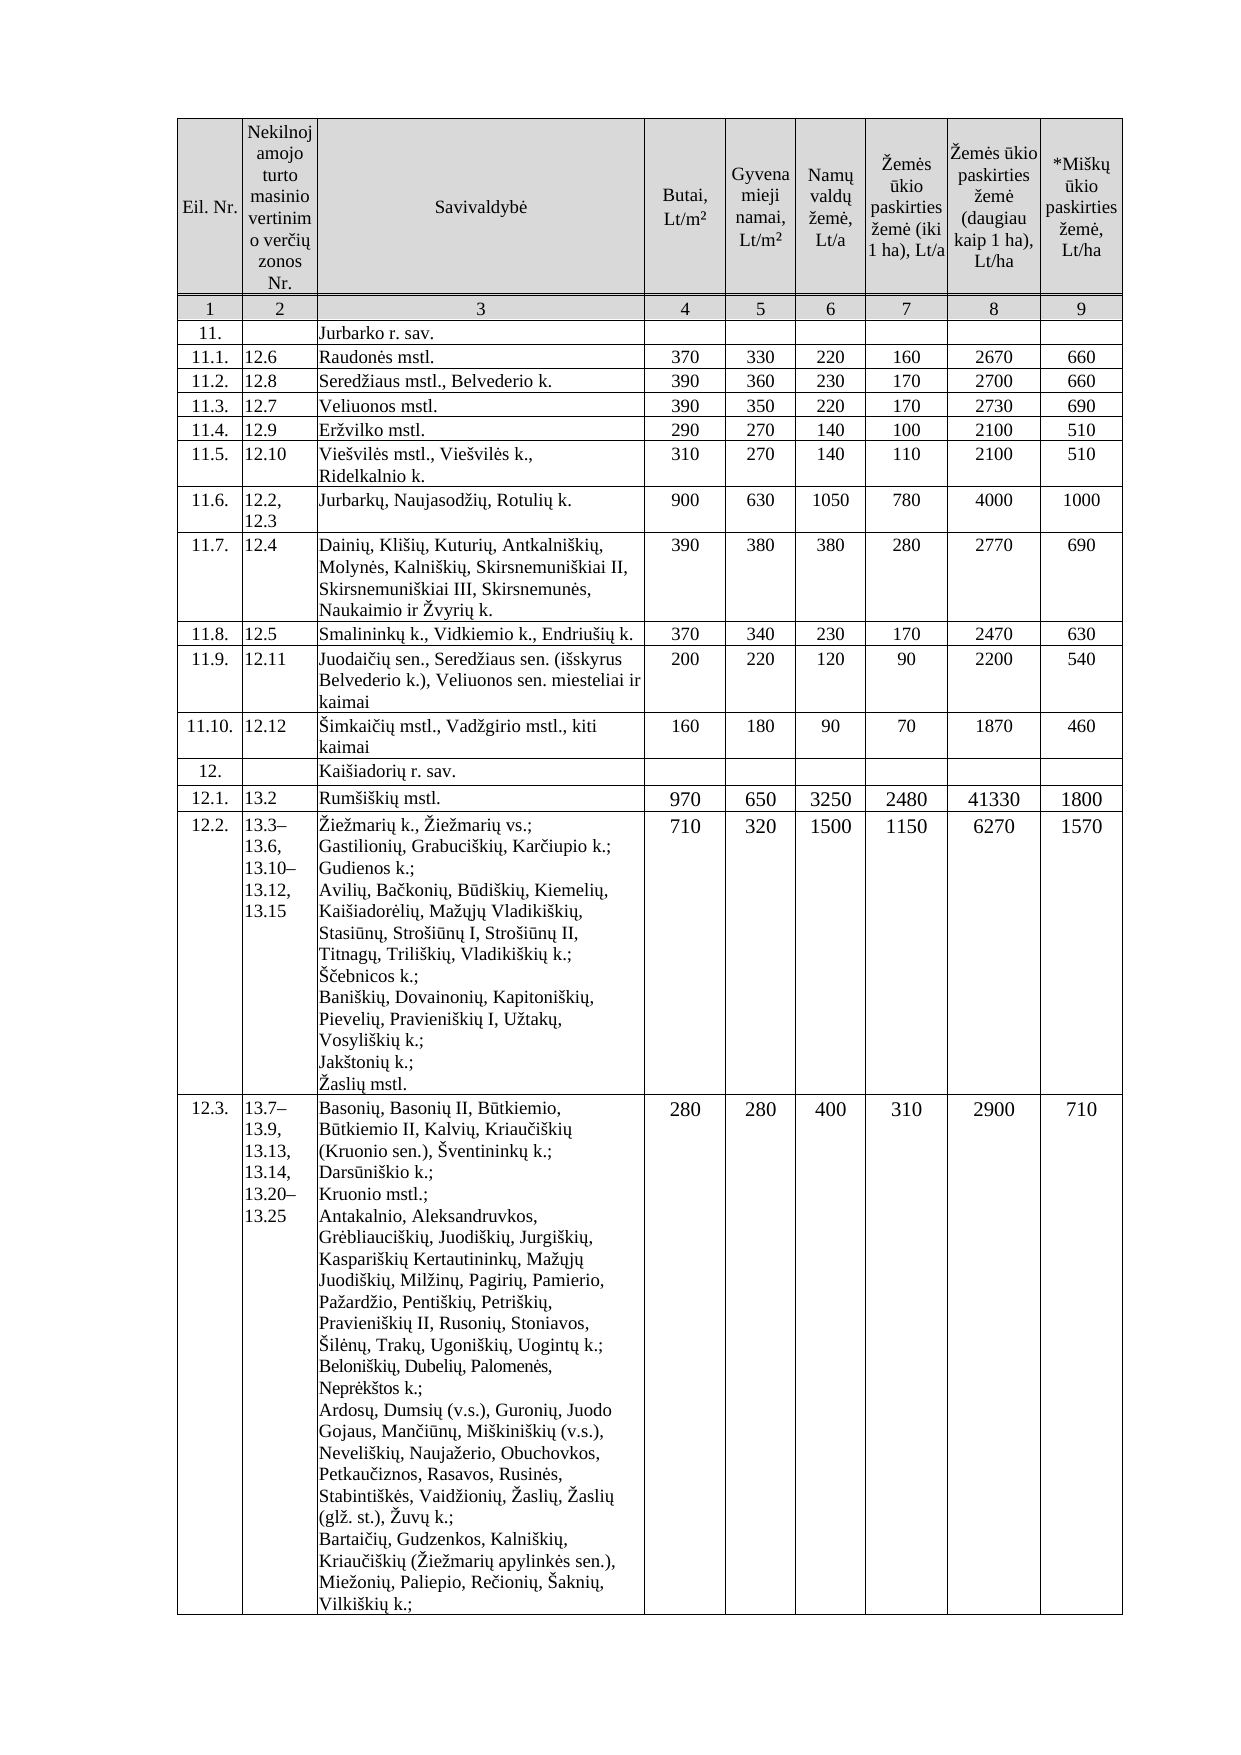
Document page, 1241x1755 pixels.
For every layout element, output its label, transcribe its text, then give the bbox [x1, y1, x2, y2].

table_cell 12.7 [243, 393, 317, 416]
table_cell Juodaičių sen., Seredžiaus sen. (išskyrus Belvederio k.), Veliuonos sen. miesteliai ir kaimai [318, 646, 644, 712]
table_cell 3 [318, 296, 644, 319]
table_cell [645, 759, 725, 784]
table_cell 400 [796, 1095, 865, 1614]
table_cell 12.12 [243, 713, 317, 758]
table_cell 370 [645, 622, 725, 645]
table_cell 970 [645, 786, 725, 811]
table_cell 11.7. [178, 533, 242, 621]
table_cell 12. [178, 759, 242, 784]
table_cell 690 [1041, 393, 1122, 416]
table_cell 330 [726, 345, 795, 368]
table_cell 900 [645, 487, 725, 532]
table_cell 280 [866, 533, 947, 621]
table_cell 13.3–13.6, 13.10–13.12, 13.15 [243, 812, 317, 1094]
table_cell 710 [645, 812, 725, 1094]
table_cell 12.9 [243, 417, 317, 440]
table_cell 2900 [948, 1095, 1040, 1614]
table_cell 200 [645, 646, 725, 712]
table_cell 11.1. [178, 345, 242, 368]
table_cell Žiežmarių k., Žiežmarių vs.; Gastilionių, Grabuciškių, Karčiupio k.; Gudienos k.; Avilių, Bačkonių, Būdiškių, Kiemelių, Kaišiadorėlių, Mažųjų Vladikiškių, Stasiūnų, Strošiūnų I, Strošiūnų II, Titnagų, Triliškių, Vladikiškių k.; Ščebnicos k.; Baniškių, Dovainonių, Kapitoniškių, Pievelių, Pravieniškių I, Užtakų, Vosyliškių k.; Jakštonių k.; Žaslių mstl. [318, 812, 644, 1094]
table_cell 11.2. [178, 369, 242, 392]
table_cell 9 [1041, 296, 1122, 319]
table_cell 13.7–13.9, 13.13, 13.14, 13.20–13.25 [243, 1095, 317, 1614]
table_cell 140 [796, 441, 865, 486]
table_cell 710 [1041, 1095, 1122, 1614]
table_cell 320 [726, 812, 795, 1094]
table_cell 220 [796, 345, 865, 368]
table_cell 690 [1041, 533, 1122, 621]
table_cell 6 [796, 296, 865, 319]
table_header *Miškų ūkio paskirties žemė, Lt/ha [1041, 119, 1122, 293]
table_cell 2730 [948, 393, 1040, 416]
table_cell 1800 [1041, 786, 1122, 811]
table_cell [796, 321, 865, 344]
table_header Nekilnojamojo turto masinio vertinimo verčių zonos Nr. [243, 119, 317, 293]
table_cell 11.8. [178, 622, 242, 645]
table_cell Rumšiškių mstl. [318, 786, 644, 811]
table_cell 160 [645, 713, 725, 758]
table_cell 2670 [948, 345, 1040, 368]
table_cell [726, 321, 795, 344]
table_cell 380 [726, 533, 795, 621]
table_cell Dainių, Klišių, Kuturių, Antkalniškių, Molynės, Kalniškių, Skirsnemuniškiai II, Skirsnemuniškiai III, Skirsnemunės, Naukaimio ir Žvyrių k. [318, 533, 644, 621]
table_cell 170 [866, 393, 947, 416]
table_cell 230 [796, 369, 865, 392]
table_cell 100 [866, 417, 947, 440]
table_cell 2100 [948, 417, 1040, 440]
table_cell 2200 [948, 646, 1040, 712]
table_cell 290 [645, 417, 725, 440]
table_cell 650 [726, 786, 795, 811]
table_cell 510 [1041, 441, 1122, 486]
table_cell 2470 [948, 622, 1040, 645]
table_cell 11.5. [178, 441, 242, 486]
table_cell 12.2. [178, 812, 242, 1094]
table_cell Eržvilko mstl. [318, 417, 644, 440]
table_cell 12.11 [243, 646, 317, 712]
table_cell 230 [796, 622, 865, 645]
table_cell [1041, 759, 1122, 784]
table_cell 1050 [796, 487, 865, 532]
table_cell 90 [796, 713, 865, 758]
table_cell 630 [1041, 622, 1122, 645]
table_cell 510 [1041, 417, 1122, 440]
table_cell Smalininkų k., Vidkiemio k., Endriušių k. [318, 622, 644, 645]
table_cell 2700 [948, 369, 1040, 392]
table_cell 220 [726, 646, 795, 712]
table_cell 1 [178, 296, 242, 319]
table_cell 90 [866, 646, 947, 712]
table_cell Viešvilės mstl., Viešvilės k., Ridelkalnio k. [318, 441, 644, 486]
table_header Butai, Lt/m² [645, 119, 725, 293]
table_cell [948, 759, 1040, 784]
table_cell 11.9. [178, 646, 242, 712]
table_cell 2770 [948, 533, 1040, 621]
table_cell 360 [726, 369, 795, 392]
table_cell 1150 [866, 812, 947, 1094]
table_cell 270 [726, 441, 795, 486]
table_cell 460 [1041, 713, 1122, 758]
table_cell 2 [243, 296, 317, 319]
table_header Žemės ūkio paskirties žemė (daugiau kaip 1 ha), Lt/ha [948, 119, 1040, 293]
table_cell 11. [178, 321, 242, 344]
table_cell 12.8 [243, 369, 317, 392]
table_cell [726, 759, 795, 784]
table_cell [866, 759, 947, 784]
table_cell Kaišiadorių r. sav. [318, 759, 644, 784]
table_cell 220 [796, 393, 865, 416]
table_cell [243, 321, 317, 344]
table_cell Jurbarko r. sav. [318, 321, 644, 344]
table_cell 5 [726, 296, 795, 319]
table_cell Seredžiaus mstl., Belvederio k. [318, 369, 644, 392]
table_cell 280 [726, 1095, 795, 1614]
table_cell 11.3. [178, 393, 242, 416]
table_cell [1041, 321, 1122, 344]
table_cell 11.6. [178, 487, 242, 532]
table_cell 110 [866, 441, 947, 486]
table_header Savivaldybė [318, 119, 644, 293]
table_cell 540 [1041, 646, 1122, 712]
table_cell 1000 [1041, 487, 1122, 532]
table_cell 270 [726, 417, 795, 440]
table_cell 7 [866, 296, 947, 319]
table_cell 340 [726, 622, 795, 645]
table_header Žemės ūkio paskirties žemė (iki 1 ha), Lt/a [866, 119, 947, 293]
table_cell 4000 [948, 487, 1040, 532]
table_cell 630 [726, 487, 795, 532]
table_cell [645, 321, 725, 344]
table_cell 1870 [948, 713, 1040, 758]
table_cell 390 [645, 369, 725, 392]
table_cell 180 [726, 713, 795, 758]
table_header Namų valdų žemė, Lt/a [796, 119, 865, 293]
table_cell 1500 [796, 812, 865, 1094]
table_cell 70 [866, 713, 947, 758]
table_cell 370 [645, 345, 725, 368]
table_cell 1570 [1041, 812, 1122, 1094]
table_cell Jurbarkų, Naujasodžių, Rotulių k. [318, 487, 644, 532]
table_cell 12.2, 12.3 [243, 487, 317, 532]
table_cell [866, 321, 947, 344]
table_cell 12.4 [243, 533, 317, 621]
table_cell 310 [645, 441, 725, 486]
table_cell Raudonės mstl. [318, 345, 644, 368]
table_cell 2100 [948, 441, 1040, 486]
table_cell 310 [866, 1095, 947, 1614]
table_cell Basonių, Basonių II, Būtkiemio, Būtkiemio II, Kalvių, Kriaučiškių (Kruonio sen.), Šventininkų k.; Darsūniškio k.; Kruonio mstl.; Antakalnio, Aleksandruvkos, Grėbliauciškių, Juodiškių, Jurgiškių, Kaspariškių Kertautininkų, Mažųjų Juodiškių, Milžinų, Pagirių, Pamierio, Pažardžio, Pentiškių, Petriškių, Pravieniškių II, Rusonių, Stoniavos, Šilėnų, Trakų, Ugoniškių, Uogintų k.; Beloniškių, Dubelių, Palomenės, Neprėkštos k.; Ardosų, Dumsių (v.s.), Guronių, Juodo Gojaus, Mančiūnų, Miškiniškių (v.s.), Neveliškių, Naujažerio, Obuchovkos, Petkaučiznos, Rasavos, Rusinės, Stabintiškės, Vaidžionių, Žaslių, Žaslių (glž. st.), Žuvų k.; Bartaičių, Gudzenkos, Kalniškių, Kriaučiškių (Žiežmarių apylinkės sen.), Miežonių, Paliepio, Rečionių, Šaknių, Vilkiškių k.; [318, 1095, 644, 1614]
table_cell 12.6 [243, 345, 317, 368]
table_cell 41330 [948, 786, 1040, 811]
table_cell 11.10. [178, 713, 242, 758]
table_cell 780 [866, 487, 947, 532]
table_cell 160 [866, 345, 947, 368]
table_cell 140 [796, 417, 865, 440]
table_cell 170 [866, 369, 947, 392]
table_cell 390 [645, 533, 725, 621]
table_cell 3250 [796, 786, 865, 811]
table_header Gyvenamieji namai, Lt/m² [726, 119, 795, 293]
table_cell Šimkaičių mstl., Vadžgirio mstl., kiti kaimai [318, 713, 644, 758]
table_cell 390 [645, 393, 725, 416]
table_cell 350 [726, 393, 795, 416]
table_cell 120 [796, 646, 865, 712]
table_cell Veliuonos mstl. [318, 393, 644, 416]
table_cell [948, 321, 1040, 344]
table_cell 12.5 [243, 622, 317, 645]
table_cell 6270 [948, 812, 1040, 1094]
table_cell 12.10 [243, 441, 317, 486]
table_cell 13.2 [243, 786, 317, 811]
table_cell 12.3. [178, 1095, 242, 1614]
table_cell 8 [948, 296, 1040, 319]
table_cell 660 [1041, 345, 1122, 368]
table_cell [796, 759, 865, 784]
table_cell 380 [796, 533, 865, 621]
table_cell 170 [866, 622, 947, 645]
table_cell 12.1. [178, 786, 242, 811]
table_cell 280 [645, 1095, 725, 1614]
table_cell 11.4. [178, 417, 242, 440]
table_cell 2480 [866, 786, 947, 811]
table_cell [243, 759, 317, 784]
table_cell 4 [645, 296, 725, 319]
table_header Eil. Nr. [178, 119, 242, 293]
table_cell 660 [1041, 369, 1122, 392]
